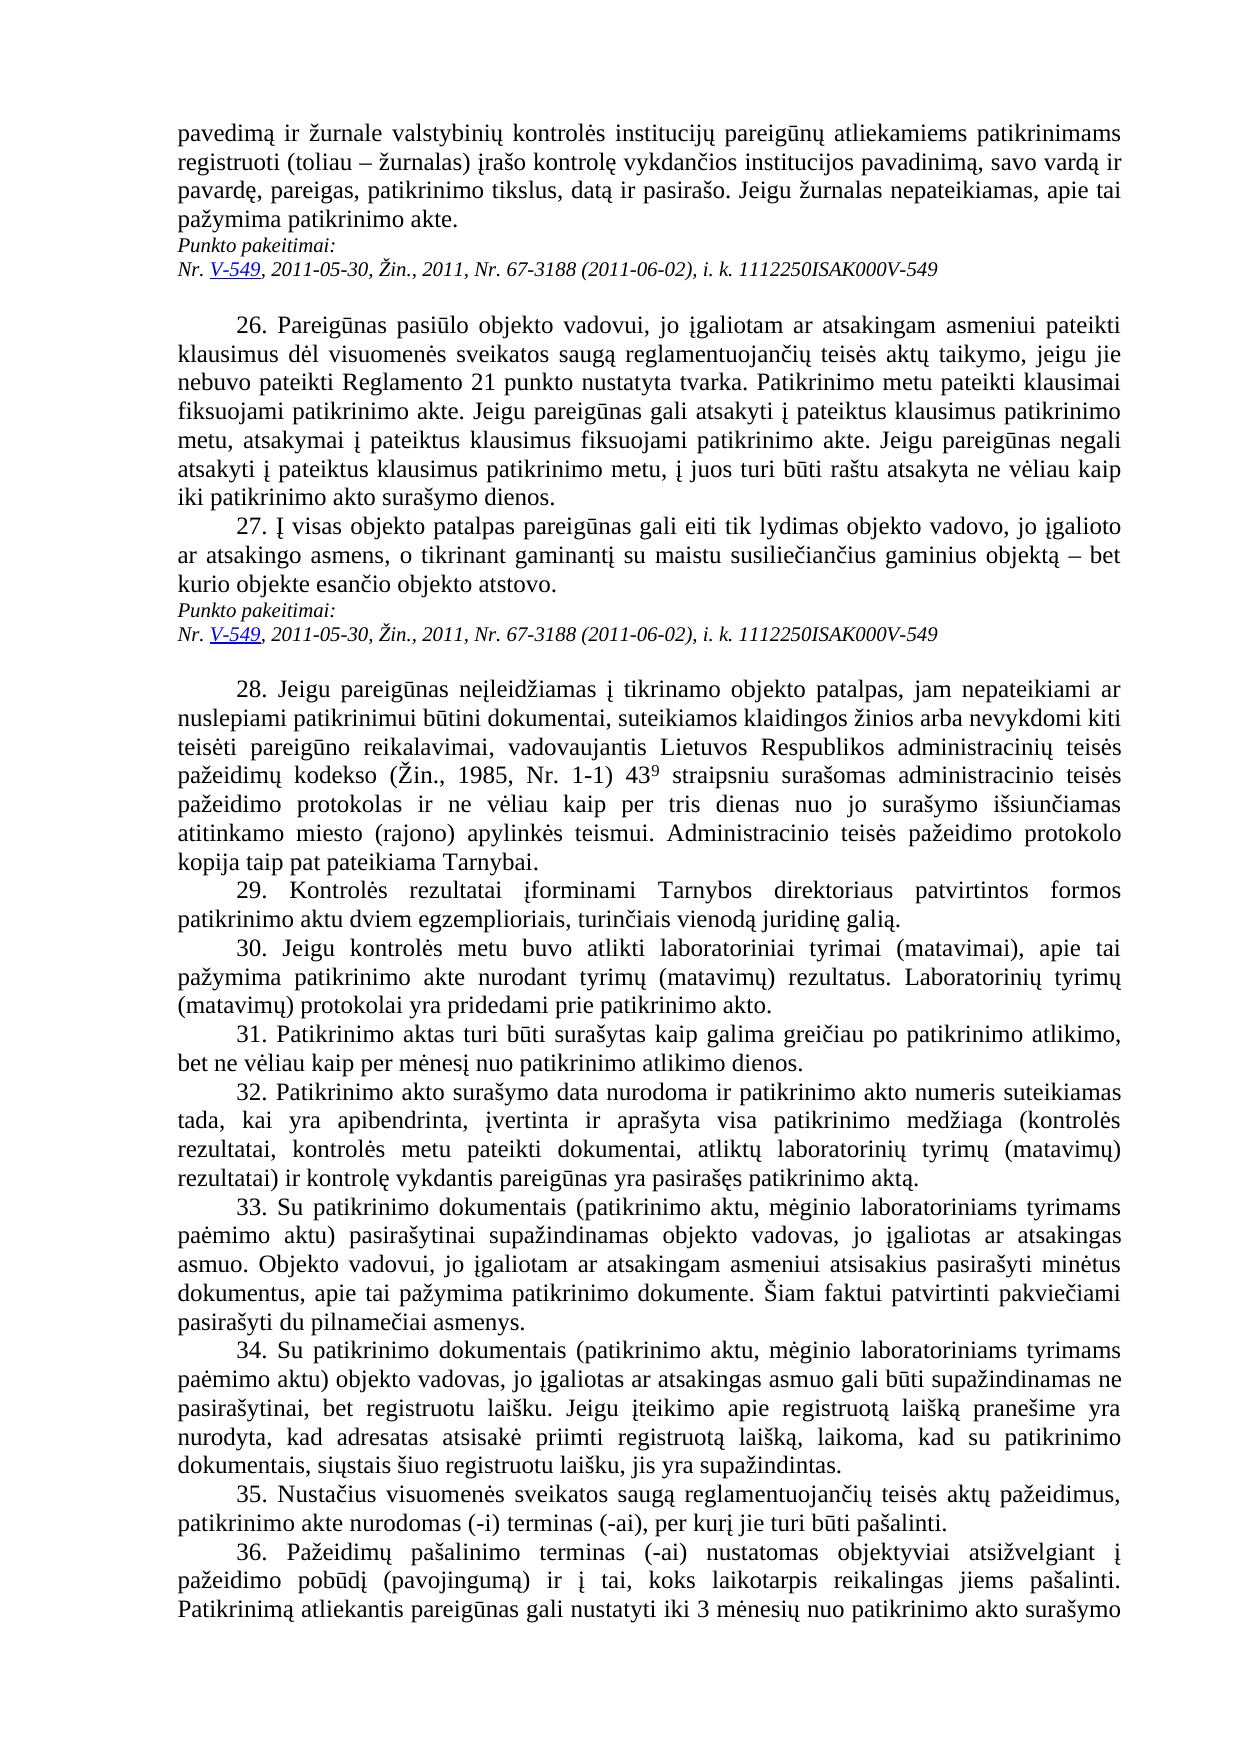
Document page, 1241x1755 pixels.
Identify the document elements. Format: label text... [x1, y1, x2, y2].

text 31. Patikrinimo aktas turi būti surašytas kaip galima greičiau po patikrinimo atlikimo, bet ne vėliau kaip per mėnesį nuo patikrinimo atlikimo dienos. [177, 1019, 1122, 1077]
text 32. Patikrinimo akto surašymo data nurodoma ir patikrinimo akto numeris suteikiamas tada, kai yra apibendrinta, įvertinta ir aprašyta visa patikrinimo medžiaga (kontrolės rezultatai, kontrolės metu pateikti dokumentai, atliktų laboratorinių tyrimų (matavimų) rezultatai) ir kontrolę vykdantis pareigūnas yra pasirašęs patikrinimo aktą. [177, 1077, 1122, 1192]
text Nr. V-549, 2011-05-30, Žin., 2011, Nr. 67-3188 (2011-06-02), i. k. 1112250ISAK000V-549 [177, 257, 1122, 281]
text Punkto pakeitimai: [177, 597, 1122, 622]
text Punkto pakeitimai: [177, 233, 1122, 257]
text 26. Pareigūnas pasiūlo objekto vadovui, jo įgaliotam ar atsakingam asmeniui pateikti klausimus dėl visuomenės sveikatos saugą reglamentuojančių teisės aktų taikymo, jeigu jie nebuvo pateikti Reglamento 21 punkto nustatyta tvarka. Patikrinimo metu pateikti klausimai fiksuojami patikrinimo akte. Jeigu pareigūnas gali atsakyti į pateiktus klausimus patikrinimo metu, atsakymai į pateiktus klausimus fiksuojami patikrinimo akte. Jeigu pareigūnas negali atsakyti į pateiktus klausimus patikrinimo metu, į juos turi būti raštu atsakyta ne vėliau kaip iki patikrinimo akto surašymo dienos. [177, 310, 1122, 511]
text 34. Su patikrinimo dokumentais (patikrinimo aktu, mėginio laboratoriniams tyrimams paėmimo aktu) objekto vadovas, jo įgaliotas ar atsakingas asmuo gali būti supažindinamas ne pasirašytinai, bet registruotu laišku. Jeigu įteikimo apie registruotą laišką pranešime yra nurodyta, kad adresatas atsisakė priimti registruotą laišką, laikoma, kad su patikrinimo dokumentais, siųstais šiuo registruotu laišku, jis yra supažindintas. [177, 1336, 1122, 1479]
text 29. Kontrolės rezultatai įforminami Tarnybos direktoriaus patvirtintos formos patikrinimo aktu dviem egzemplioriais, turinčiais vienodą juridinę galią. [177, 876, 1122, 933]
text 33. Su patikrinimo dokumentais (patikrinimo aktu, mėginio laboratoriniams tyrimams paėmimo aktu) pasirašytinai supažindinamas objekto vadovas, jo įgaliotas ar atsakingas asmuo. Objekto vadovui, jo įgaliotam ar atsakingam asmeniui atsisakius pasirašyti minėtus dokumentus, apie tai pažymima patikrinimo dokumente. Šiam faktui patvirtinti pakviečiami pasirašyti du pilnamečiai asmenys. [177, 1192, 1122, 1336]
text 36. Pažeidimų pašalinimo terminas (-ai) nustatomas objektyviai atsižvelgiant į pažeidimo pobūdį (pavojingumą) ir į tai, koks laikotarpis reikalingas jiems pašalinti. Patikrinimą atliekantis pareigūnas gali nustatyti iki 3 mėnesių nuo patikrinimo akto surašymo [177, 1537, 1122, 1623]
text 27. Į visas objekto patalpas pareigūnas gali eiti tik lydimas objekto vadovo, jo įgalioto ar atsakingo asmens, o tikrinant gaminantį su maistu susiliečiančius gaminius objektą – bet kurio objekte esančio objekto atstovo. [177, 511, 1122, 597]
text 35. Nustačius visuomenės sveikatos saugą reglamentuojančių teisės aktų pažeidimus, patikrinimo akte nurodomas (-i) terminas (-ai), per kurį jie turi būti pašalinti. [177, 1479, 1122, 1537]
text pavedimą ir žurnale valstybinių kontrolės institucijų pareigūnų atliekamiems patikrinimams registruoti (toliau – žurnalas) įrašo kontrolę vykdančios institucijos pavadinimą, savo vardą ir pavardę, pareigas, patikrinimo tikslus, datą ir pasirašo. Jeigu žurnalas nepateikiamas, apie tai pažymima patikrinimo akte. [177, 118, 1122, 233]
text Nr. V-549, 2011-05-30, Žin., 2011, Nr. 67-3188 (2011-06-02), i. k. 1112250ISAK000V-549 [177, 622, 1122, 646]
text 28. Jeigu pareigūnas neįleidžiamas į tikrinamo objekto patalpas, jam nepateikiami ar nuslepiami patikrinimui būtini dokumentai, suteikiamos klaidingos žinios arba nevykdomi kiti teisėti pareigūno reikalavimai, vadovaujantis Lietuvos Respublikos administracinių teisės pažeidimų kodekso (Žin., 1985, Nr. 1-1) 439 straipsniu surašomas administracinio teisės pažeidimo protokolas ir ne vėliau kaip per tris dienas nuo jo surašymo išsiunčiamas atitinkamo miesto (rajono) apylinkės teismui. Administracinio teisės pažeidimo protokolo kopija taip pat pateikiama Tarnybai. [177, 674, 1122, 876]
text 30. Jeigu kontrolės metu buvo atlikti laboratoriniai tyrimai (matavimai), apie tai pažymima patikrinimo akte nurodant tyrimų (matavimų) rezultatus. Laboratorinių tyrimų (matavimų) protokolai yra pridedami prie patikrinimo akto. [177, 933, 1122, 1019]
